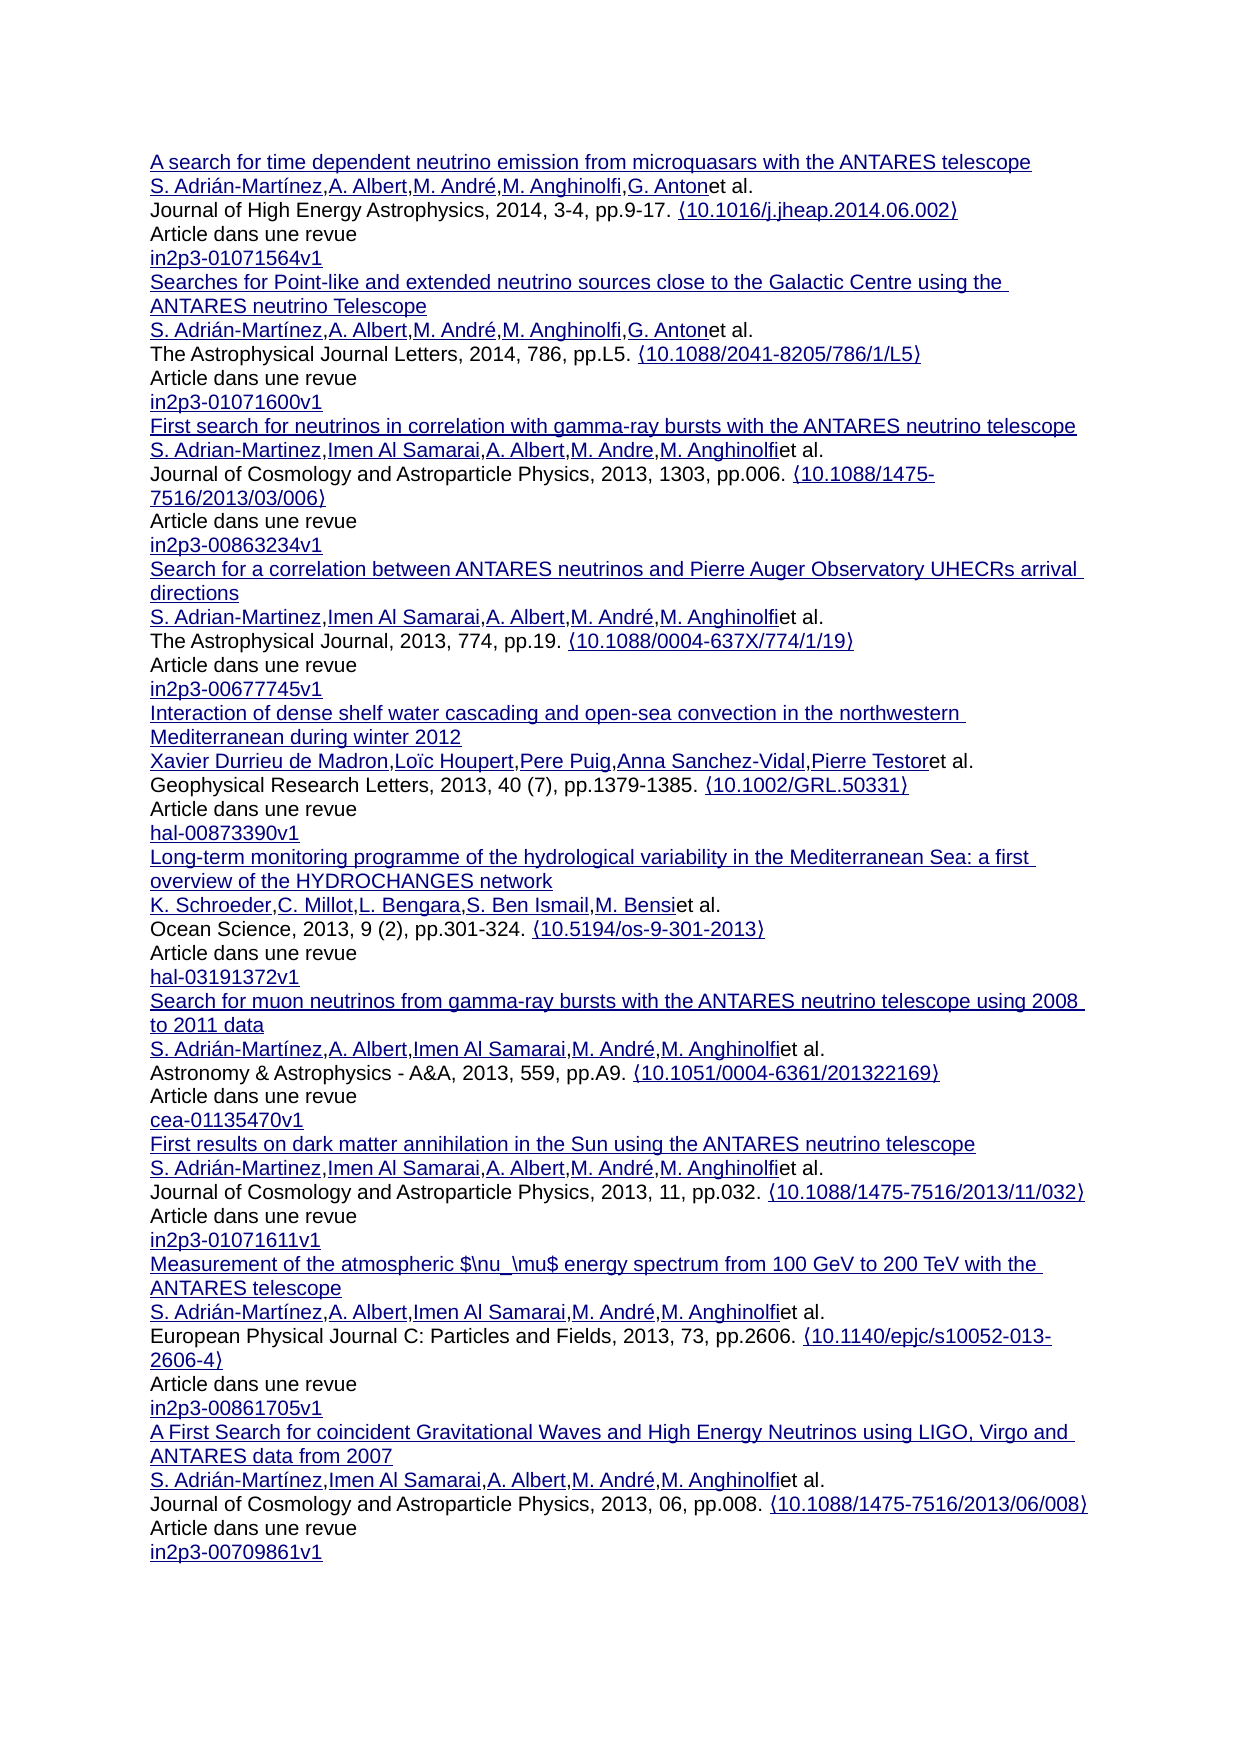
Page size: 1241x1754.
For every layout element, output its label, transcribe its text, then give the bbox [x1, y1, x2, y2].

table_cell First results on dark matter annihilation in the Sun using the ANTARES neutrino telescope S. Adrián-Martinez,Imen Al Samarai,A. Albert,M. André,M. Anghinolfiet al. Journal of Cosmology and Astroparticle Physics, 2013, 11, pp.032. ⟨10.1088/1475-7516/2013/11/032⟩ Article dans une revue in2p3-01071611v1 [150, 1132, 1090, 1252]
table_cell A search for time dependent neutrino emission from microquasars with the ANTARES telescope S. Adrián-Martínez,A. Albert,M. André,M. Anghinolfi,G. Antonet al. Journal of High Energy Astrophysics, 2014, 3-4, pp.9-17. ⟨10.1016/j.jheap.2014.06.002⟩ Article dans une revue in2p3-01071564v1 [150, 150, 1090, 270]
table_cell Searches for Point-like and extended neutrino sources close to the Galactic Centre using the ANTARES neutrino Telescope S. Adrián-Martínez,A. Albert,M. André,M. Anghinolfi,G. Antonet al. The Astrophysical Journal Letters, 2014, 786, pp.L5. ⟨10.1088/2041-8205/786/1/L5⟩ Article dans une revue in2p3-01071600v1 [150, 270, 1090, 413]
table_cell First search for neutrinos in correlation with gamma-ray bursts with the ANTARES neutrino telescope S. Adrian-Martinez,Imen Al Samarai,A. Albert,M. Andre,M. Anghinolfiet al. Journal of Cosmology and Astroparticle Physics, 2013, 1303, pp.006. ⟨10.1088/1475-7516/2013/03/006⟩ Article dans une revue in2p3-00863234v1 [150, 414, 1090, 557]
table_cell Long-term monitoring programme of the hydrological variability in the Mediterranean Sea: a first overview of the HYDROCHANGES network K. Schroeder,C. Millot,L. Bengara,S. Ben Ismail,M. Bensiet al. Ocean Science, 2013, 9 (2), pp.301-324. ⟨10.5194/os-9-301-2013⟩ Article dans une revue hal-03191372v1 [150, 845, 1090, 988]
table_cell Search for muon neutrinos from gamma-ray bursts with the ANTARES neutrino telescope using 2008 to 2011 data S. Adrián-Martínez,A. Albert,Imen Al Samarai,M. André,M. Anghinolfiet al. Astronomy & Astrophysics - A&A, 2013, 559, pp.A9. ⟨10.1051/0004-6361/201322169⟩ Article dans une revue cea-01135470v1 [150, 989, 1090, 1132]
table_cell A First Search for coincident Gravitational Waves and High Energy Neutrinos using LIGO, Virgo and ANTARES data from 2007 S. Adrián-Martínez,Imen Al Samarai,A. Albert,M. André,M. Anghinolfiet al. Journal of Cosmology and Astroparticle Physics, 2013, 06, pp.008. ⟨10.1088/1475-7516/2013/06/008⟩ Article dans une revue in2p3-00709861v1 [150, 1420, 1090, 1563]
table_cell Measurement of the atmospheric $\nu_\mu$ energy spectrum from 100 GeV to 200 TeV with the ANTARES telescope S. Adrián-Martínez,A. Albert,Imen Al Samarai,M. André,M. Anghinolfiet al. European Physical Journal C: Particles and Fields, 2013, 73, pp.2606. ⟨10.1140/epjc/s10052-013-2606-4⟩ Article dans une revue in2p3-00861705v1 [150, 1252, 1090, 1420]
table_cell Interaction of dense shelf water cascading and open-sea convection in the northwestern Mediterranean during winter 2012 Xavier Durrieu de Madron,Loïc Houpert,Pere Puig,Anna Sanchez-Vidal,Pierre Testoret al. Geophysical Research Letters, 2013, 40 (7), pp.1379-1385. ⟨10.1002/GRL.50331⟩ Article dans une revue hal-00873390v1 [150, 701, 1090, 845]
table_cell Search for a correlation between ANTARES neutrinos and Pierre Auger Observatory UHECRs arrival directions S. Adrian-Martinez,Imen Al Samarai,A. Albert,M. André,M. Anghinolfiet al. The Astrophysical Journal, 2013, 774, pp.19. ⟨10.1088/0004-637X/774/1/19⟩ Article dans une revue in2p3-00677745v1 [150, 557, 1090, 701]
